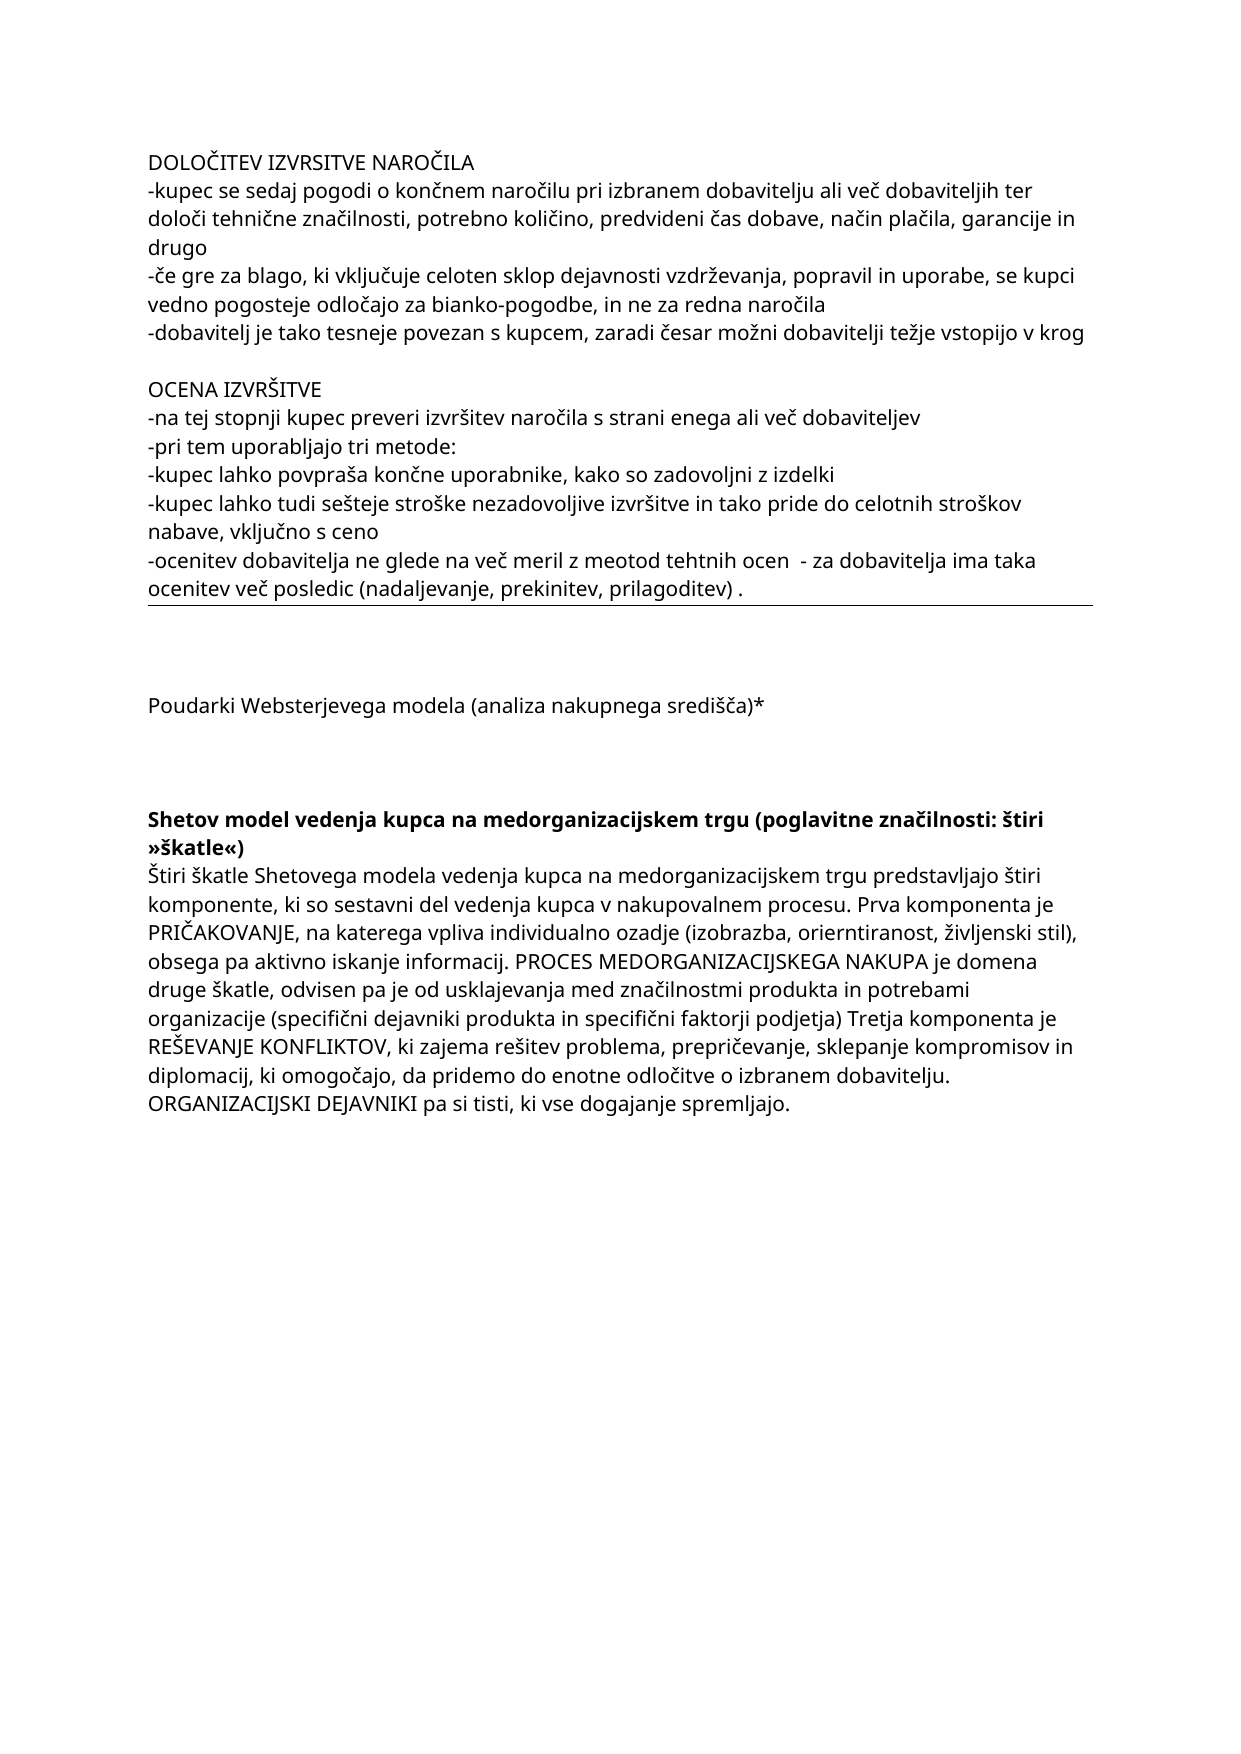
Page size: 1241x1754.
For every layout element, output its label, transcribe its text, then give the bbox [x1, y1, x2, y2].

text Poudarki Websterjevega modela (analiza nakupnega središča)* [148, 691, 1093, 719]
text Shetov model vedenja kupca na medorganizacijskem trgu (poglavitne značilnosti: štiri »škatle«) [148, 805, 1093, 862]
text -na tej stopnji kupec preveri izvršitev naročila s strani enega ali več dobaviteljev [148, 403, 1093, 432]
text Štiri škatle Shetovega modela vedenja kupca na medorganizacijskem trgu predstavljajo štiri komponente, ki so sestavni del vedenja kupca v nakupovalnem procesu. Prva komponenta je PRIČAKOVANJE, na katerega vpliva individualno ozadje (izobrazba, orierntiranost, življenski stil), obsega pa aktivno iskanje informacij. PROCES MEDORGANIZACIJSKEGA NAKUPA je domena druge škatle, odvisen pa je od usklajevanja med značilnostmi produkta in potrebami organizacije (specifični dejavniki produkta in specifični faktorji podjetja) Tretja komponenta je REŠEVANJE KONFLIKTOV, ki zajema rešitev problema, prepričevanje, sklepanje kompromisov in diplomacij, ki omogočajo, da pridemo do enotne odločitve o izbranem dobavitelju. ORGANIZACIJSKI DEJAVNIKI pa si tisti, ki vse dogajanje spremljajo. [148, 862, 1093, 1118]
text -če gre za blago, ki vključuje celoten sklop dejavnosti vzdrževanja, popravil in uporabe, se kupci vedno pogosteje odločajo za bianko-pogodbe, in ne za redna naročila [148, 261, 1093, 318]
text -pri tem uporabljajo tri metode: [148, 432, 1093, 460]
text -kupec lahko tudi sešteje stroške nezadovoljive izvršitve in tako pride do celotnih stroškov nabave, vključno s ceno [148, 489, 1093, 546]
text -dobavitelj je tako tesneje povezan s kupcem, zaradi česar možni dobavitelji težje vstopijo v krog [148, 318, 1093, 347]
text DOLOČITEV IZVRSITVE NAROČILA [148, 148, 1093, 176]
text -kupec lahko povpraša končne uporabnike, kako so zadovoljni z izdelki [148, 460, 1093, 489]
text -ocenitev dobavitelja ne glede na več meril z meotod tehtnih ocen - za dobavitelja ima taka ocenitev več posledic (nadaljevanje, prekinitev, prilagoditev) . [148, 546, 1093, 605]
text OCENA IZVRŠITVE [148, 375, 1093, 403]
text -kupec se sedaj pogodi o končnem naročilu pri izbranem dobavitelju ali več dobaviteljih ter določi tehnične značilnosti, potrebno količino, predvideni čas dobave, način plačila, garancije in drugo [148, 176, 1093, 261]
